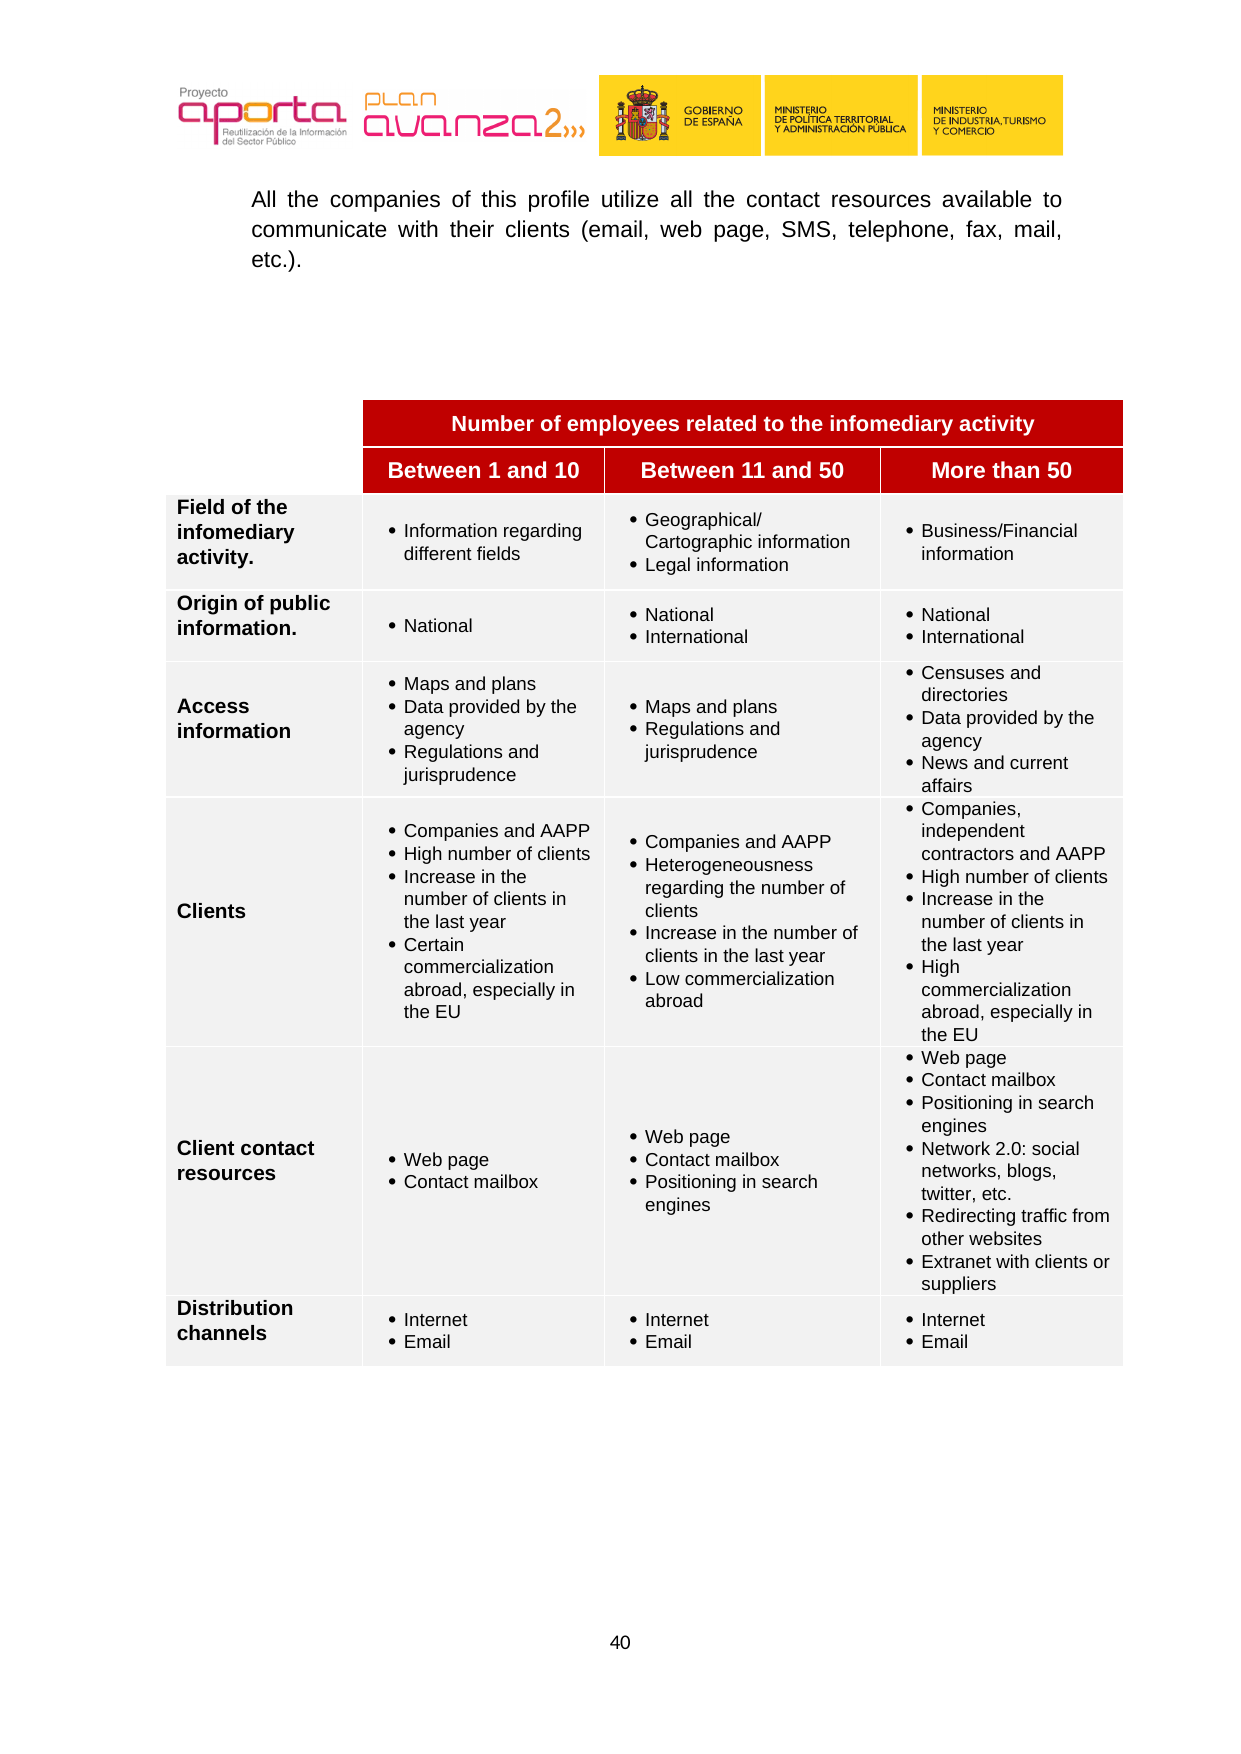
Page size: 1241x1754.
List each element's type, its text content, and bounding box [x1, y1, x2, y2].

table_cell Web page Contact mailbox Positioning in search engines Network 2.0: social networks, blogs, twitter, etc. Redirecting traffic from other websites Extranet with clients or suppliers [881, 1047, 1123, 1295]
table_cell Geographical/Cartographic information Legal information [605, 495, 880, 589]
table_cell Origin of public information. [166, 591, 362, 661]
table_cell Client contact resources [166, 1047, 362, 1295]
table_cell Distribution channels [166, 1296, 362, 1366]
table_cell [166, 448, 362, 493]
table_cell Between 11 and 50 [605, 448, 880, 493]
table_cell Maps and plans Data provided by the agency Regulations and jurisprudence [363, 662, 604, 796]
picture [362, 89, 587, 142]
picture [177, 82, 353, 149]
table_cell National International [605, 591, 880, 661]
table_header Number of employees related to the infomediary activity [363, 400, 1123, 446]
table_cell Companies, independent contractors and AAPP High number of clients Increase in the number of clients in the last year High commercialization abroad, especially in the EU [881, 798, 1123, 1046]
table_cell Field of the infomediary activity. [166, 495, 362, 589]
table_cell Access information [166, 662, 362, 796]
table_cell Web page Contact mailbox [363, 1047, 604, 1295]
table_cell Between 1 and 10 [363, 448, 604, 493]
picture [599, 73, 1064, 158]
table_cell Companies and AAPP High number of clients Increase in the number of clients in the last year Certain commercialization abroad, especially in the EU [363, 798, 604, 1046]
table_cell More than 50 [881, 448, 1123, 493]
table_cell Censuses and directories Data provided by the agency News and current affairs [881, 662, 1123, 796]
table_cell Internet Email [881, 1296, 1123, 1366]
table_cell Web page Contact mailbox Positioning in search engines [605, 1047, 880, 1295]
table_cell Clients [166, 798, 362, 1046]
table_cell Companies and AAPP Heterogeneousness regarding the number of clients Increase in the number of clients in the last year Low commercialization abroad [605, 798, 880, 1046]
table_cell National International [881, 591, 1123, 661]
table_cell Internet Email [605, 1296, 880, 1366]
table_cell Information regarding different fields [363, 495, 604, 589]
table_header [166, 400, 362, 446]
table_cell Business/Financial information [881, 495, 1123, 589]
table_cell Internet Email [363, 1296, 604, 1366]
table_cell National [363, 591, 604, 661]
text All the companies of this profile utilize all the contact resources available to communicate with their clients (email, web page, SMS, telephone, fax, mail, etc.). [251, 186, 1063, 272]
table_cell Maps and plans Regulations and jurisprudence [605, 662, 880, 796]
